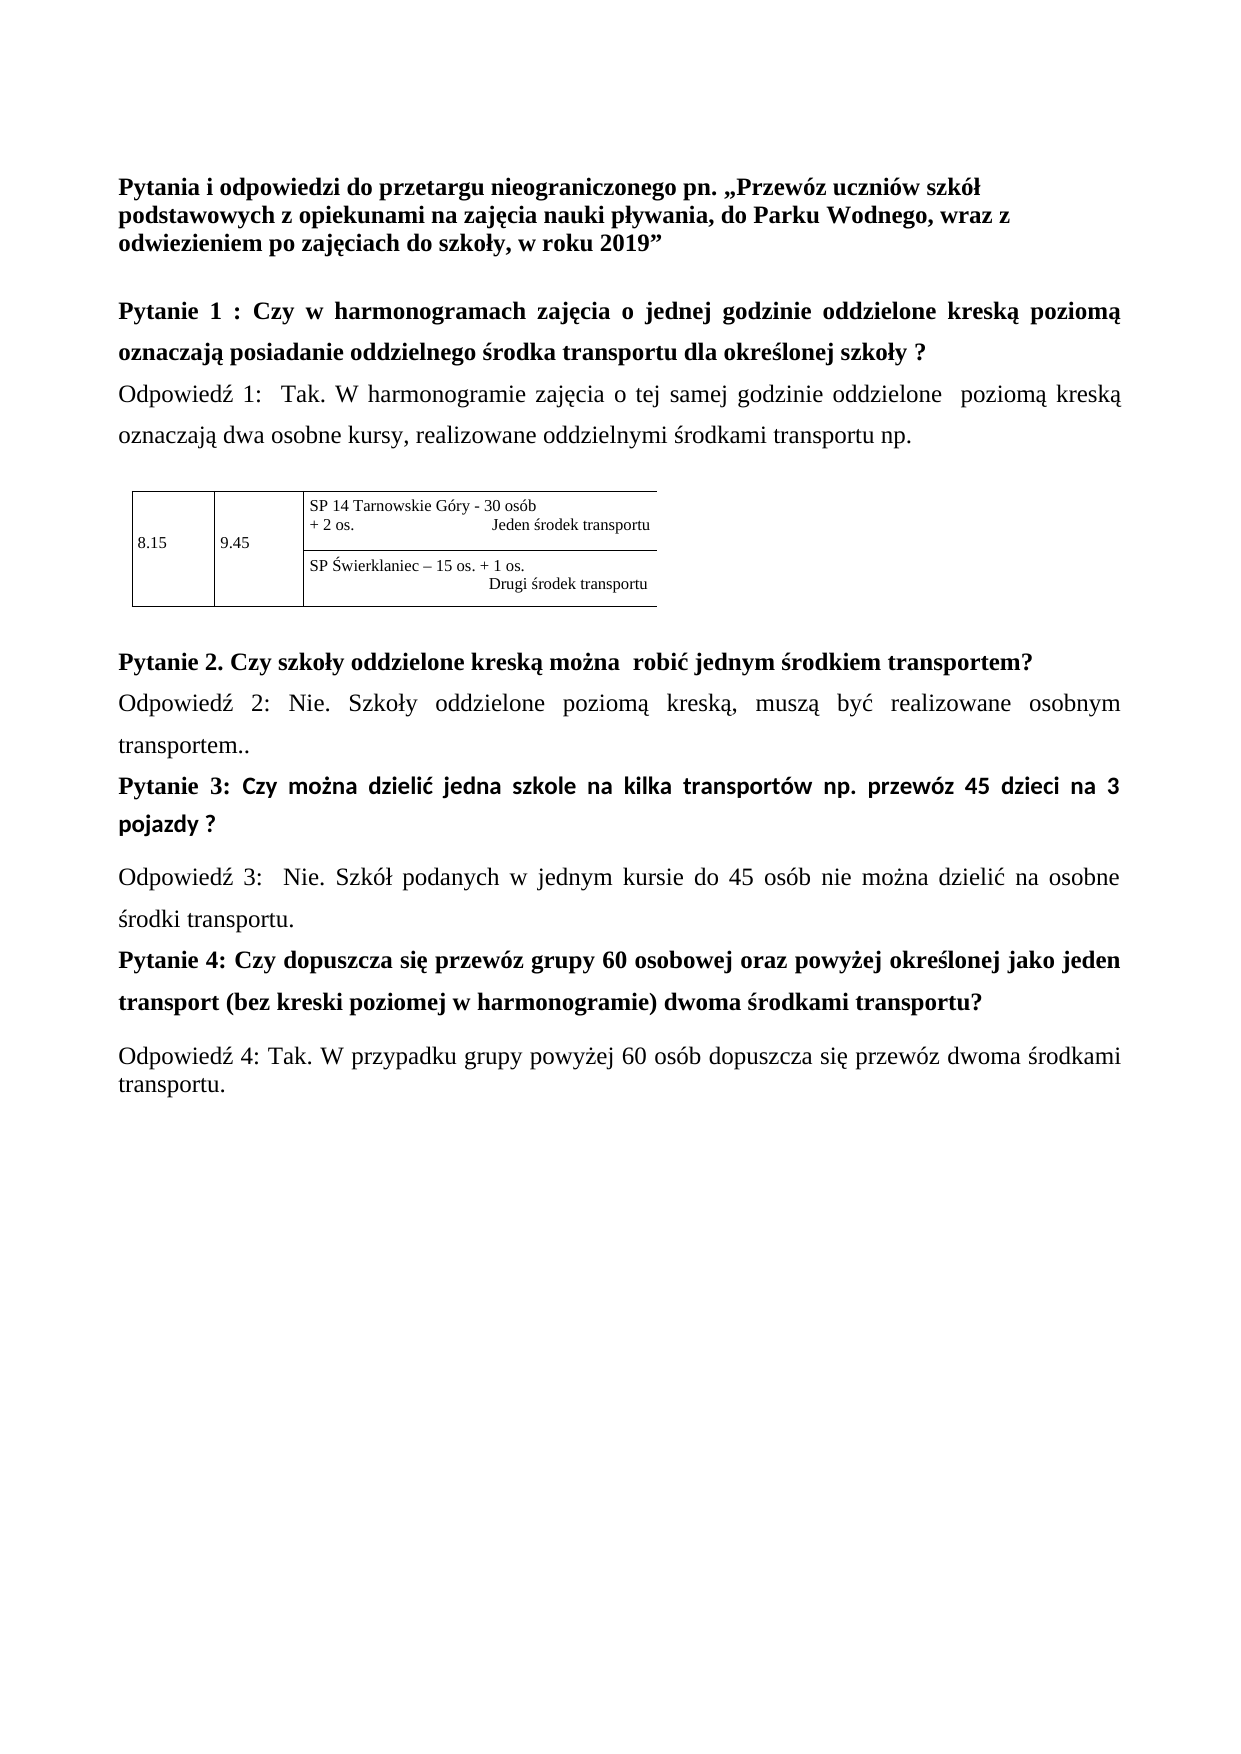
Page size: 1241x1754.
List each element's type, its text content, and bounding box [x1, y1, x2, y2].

table_header 9.45 [215, 492, 303, 606]
text Pytania i odpowiedzi do przetargu nieograniczonego pn. „Przewóz uczniów szkół podstawowych z opiekunami na zajęcia nauki pływania, do Parku Wodnego, wraz z odwiezieniem po zajęciach do szkoły, w roku 2019” [118, 173, 1122, 257]
text Pytanie 3: Czy można dzielić jedna szkole na kilka transportów np. przewóz 45 dzieci na 3 pojazdy ? [118, 772, 1122, 838]
text Pytanie 4: Czy dopuszcza się przewóz grupy 60 osobowej oraz powyżej określonej jako jeden transport (bez kreski poziomej w harmonogramie) dwoma środkami transportu? [118, 947, 1122, 1016]
text Odpowiedź 4: Tak. W przypadku grupy powyżej 60 osób dopuszcza się przewóz dwoma środkami transportu. [118, 1042, 1122, 1098]
text Odpowiedź 3: Nie. Szkół podanych w jednym kursie do 45 osób nie można dzielić na osobne środki transportu. [118, 863, 1122, 933]
text Pytanie 1 : Czy w harmonogramach zajęcia o jednej godzinie oddzielone kreską poziomą oznaczają posiadanie oddzielnego środka transportu dla określonej szkoły ? [118, 297, 1122, 366]
table_cell SP Świerklaniec – 15 os. + 1 os. Drugi środek transportu [304, 551, 657, 606]
table_header SP 14 Tarnowskie Góry - 30 osób + 2 os. Jeden środek transportu [304, 492, 657, 550]
table_header 8.15 [133, 492, 214, 606]
text Pytanie 2. Czy szkoły oddzielone kreską można robić jednym środkiem transportem? [118, 648, 1122, 676]
text Odpowiedź 2: Nie. Szkoły oddzielone poziomą kreską, muszą być realizowane osobnym transportem.. [118, 689, 1122, 759]
text Odpowiedź 1: Tak. W harmonogramie zajęcia o tej samej godzinie oddzielone poziomą kreską oznaczają dwa osobne kursy, realizowane oddzielnymi środkami transportu np. [118, 380, 1122, 449]
